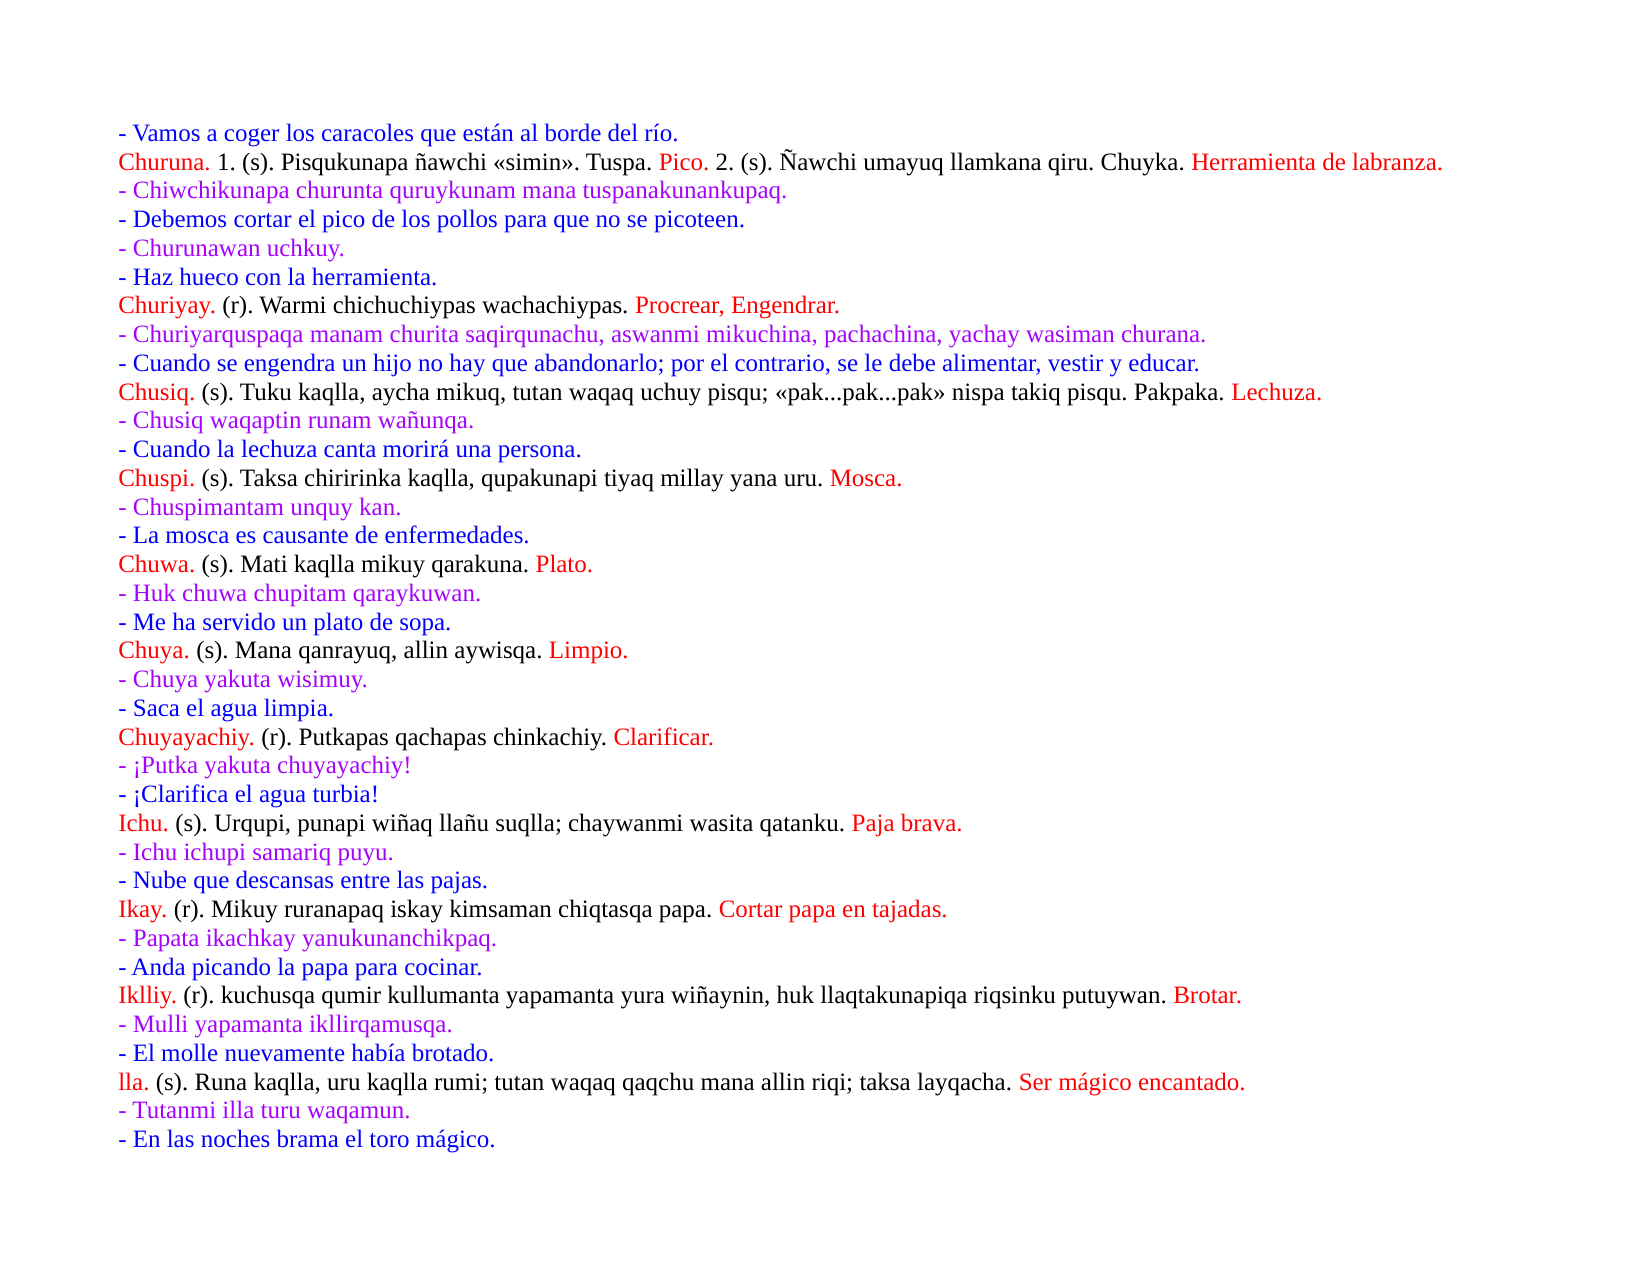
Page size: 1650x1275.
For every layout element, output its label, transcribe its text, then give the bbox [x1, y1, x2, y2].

text - Anda picando la papa para cocinar. [118, 952, 1532, 981]
text - Tutanmi illa turu waqamun. [118, 1096, 1532, 1124]
text - En las noches brama el toro mágico. [118, 1124, 1532, 1153]
text Chuwa. (s). Mati kaqlla mikuy qarakuna. Plato. [118, 549, 1532, 578]
text - Vamos a coger los caracoles que están al borde del río. [118, 118, 1532, 147]
text Iklliy. (r). kuchusqa qumir kullumanta yapamanta yura wiñaynin, huk llaqtakunapiqa riqsinku putuywan. Brotar. [118, 981, 1532, 1009]
text - Haz hueco con la herramienta. [118, 262, 1532, 291]
text Ichu. (s). Urqupi, punapi wiñaq llañu suqlla; chaywanmi wasita qatanku. Paja brava. [118, 808, 1532, 837]
text - Chuspimantam unquy kan. [118, 492, 1532, 521]
text - La mosca es causante de enfermedades. [118, 521, 1532, 549]
text Chusiq. (s). Tuku kaqlla, aycha mikuq, tutan waqaq uchuy pisqu; «pak...pak...pak» nispa takiq pisqu. Pakpaka. Lechuza. [118, 377, 1532, 406]
text Chuya. (s). Mana qanrayuq, allin aywisqa. Limpio. [118, 636, 1532, 664]
text - Papata ikachkay yanukunanchikpaq. [118, 923, 1532, 952]
text - Churunawan uchkuy. [118, 233, 1532, 262]
text - Churiyarquspaqa manam churita saqirqunachu, aswanmi mikuchina, pachachina, yachay wasiman churana. [118, 319, 1532, 348]
text - Huk chuwa chupitam qaraykuwan. [118, 578, 1532, 607]
text lla. (s). Runa kaqlla, uru kaqlla rumi; tutan waqaq qaqchu mana allin riqi; taksa layqacha. Ser mágico encantado. [118, 1067, 1532, 1096]
text Churiyay. (r). Warmi chichuchiypas wachachiypas. Procrear, Engendrar. [118, 291, 1532, 319]
text Chuyayachiy. (r). Putkapas qachapas chinkachiy. Clarificar. [118, 722, 1532, 751]
text - Chusiq waqaptin runam wañunqa. [118, 406, 1532, 434]
text Chuspi. (s). Taksa chiririnka kaqlla, qupakunapi tiyaq millay yana uru. Mosca. [118, 463, 1532, 492]
text - El molle nuevamente había brotado. [118, 1038, 1532, 1067]
text - Nube que descansas entre las pajas. [118, 866, 1532, 894]
text Ikay. (r). Mikuy ruranapaq iskay kimsaman chiqtasqa papa. Cortar papa en tajadas. [118, 894, 1532, 923]
text - Ichu ichupi samariq puyu. [118, 837, 1532, 866]
text - ¡Putka yakuta chuyayachiy! [118, 751, 1532, 779]
text - Cuando la lechuza canta morirá una persona. [118, 434, 1532, 463]
text - Saca el agua limpia. [118, 693, 1532, 722]
text - ¡Clarifica el agua turbia! [118, 779, 1532, 808]
text - Debemos cortar el pico de los pollos para que no se picoteen. [118, 204, 1532, 233]
text - Cuando se engendra un hijo no hay que abandonarlo; por el contrario, se le debe alimentar, vestir y educar. [118, 348, 1532, 377]
text Churuna. 1. (s). Pisqukunapa ñawchi «simin». Tuspa. Pico. 2. (s). Ñawchi umayuq llamkana qiru. Chuyka. Herramienta de labranza. [118, 147, 1532, 176]
text - Chuya yakuta wisimuy. [118, 664, 1532, 693]
text - Mulli yapamanta ikllirqamusqa. [118, 1009, 1532, 1038]
text - Me ha servido un plato de sopa. [118, 607, 1532, 636]
text - Chiwchikunapa churunta quruykunam mana tuspanakunankupaq. [118, 176, 1532, 204]
